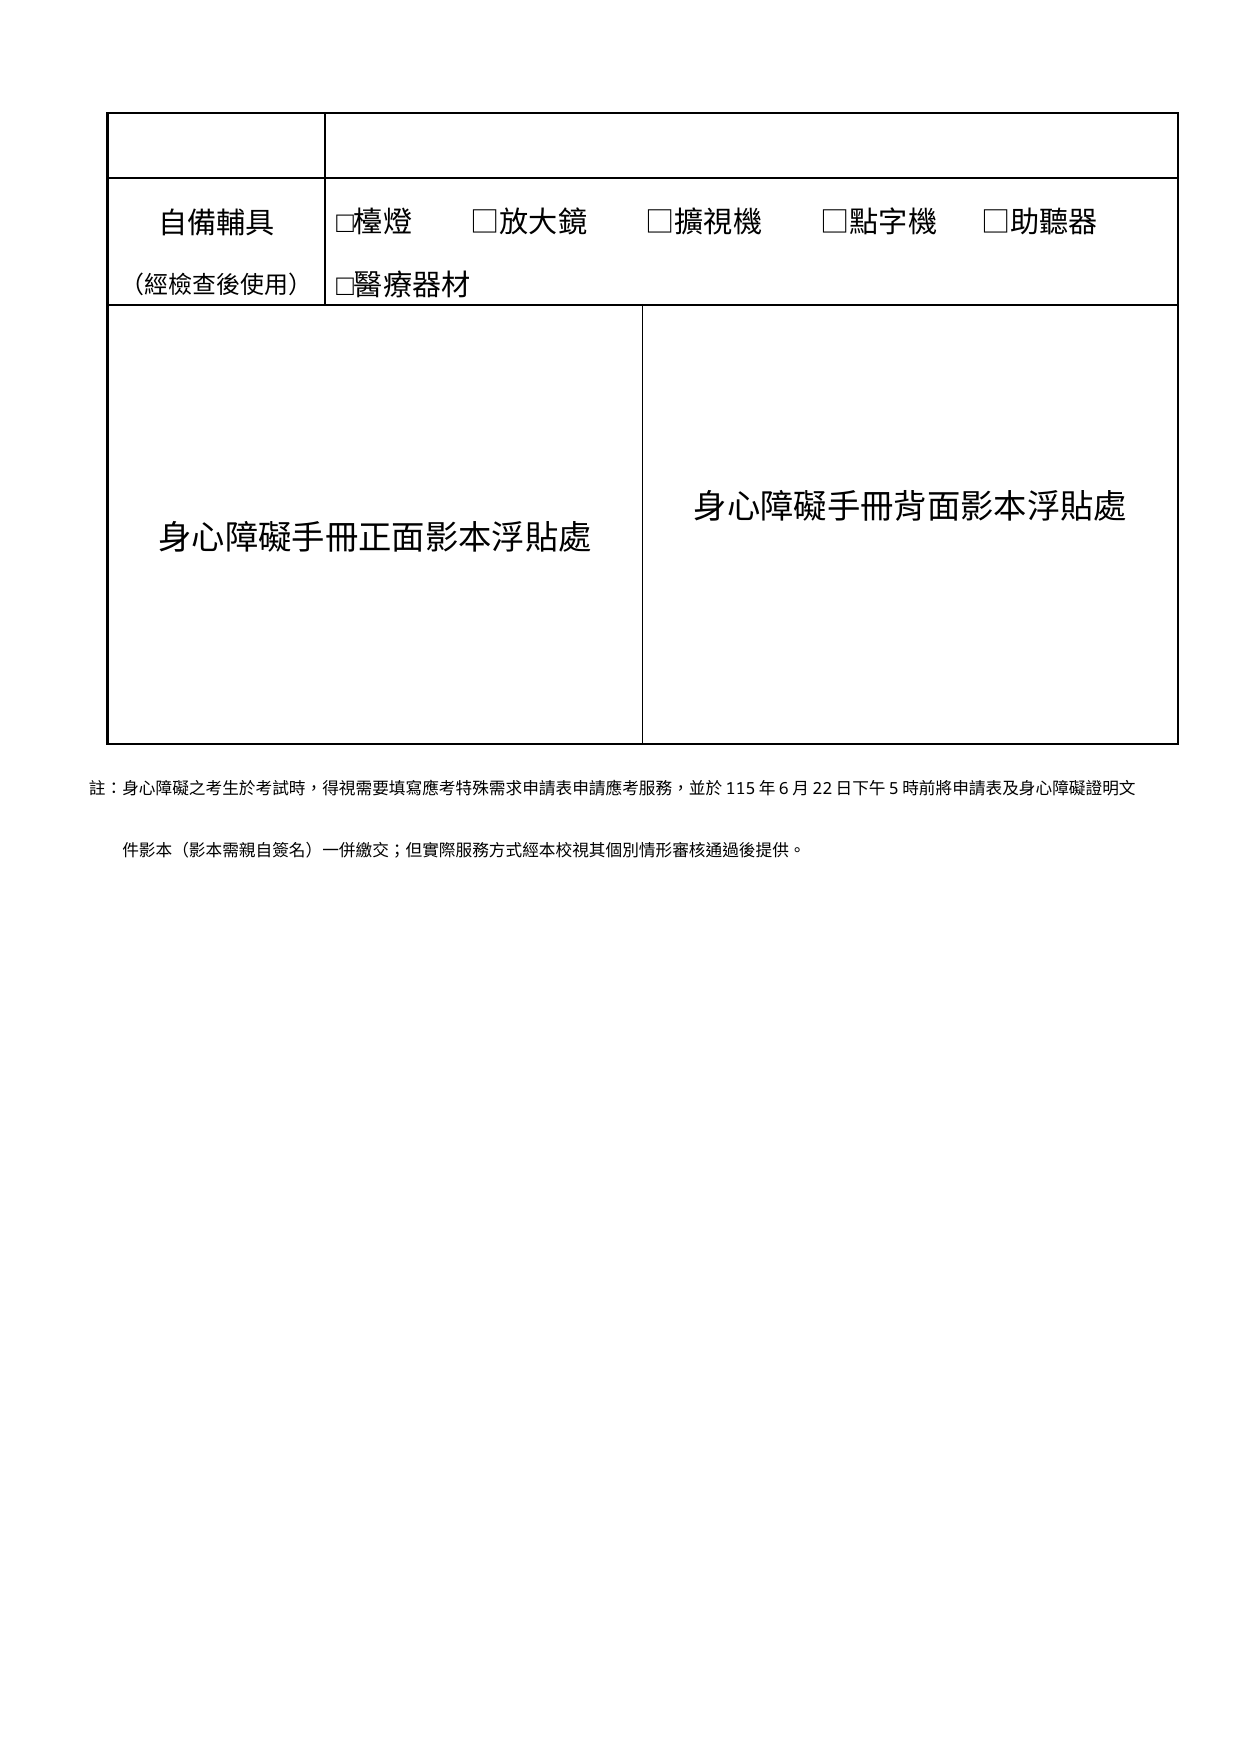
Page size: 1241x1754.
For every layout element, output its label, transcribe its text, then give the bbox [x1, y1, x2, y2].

table_cell 身心障礙手冊正面影本浮貼處 [109, 306, 642, 743]
text 註：身心障礙之考生於考試時，得視需要填寫應考特殊需求申請表申請應考服務，並於115年6月22日下午5時前將申請表及身心障礙證明文件影本（影本需親自簽名）一併繳交；但實際服務方式經本校視其個別情形審核通過後提供。 [89, 745, 1152, 870]
table_cell 自備輔具 （經檢查後使用） [109, 179, 324, 304]
table_cell 身心障礙手冊背面影本浮貼處 [643, 306, 1177, 743]
table_cell [109, 114, 324, 177]
table_cell □檯燈 □放大鏡 □擴視機 □點字機 □助聽器 □醫療器材 [326, 179, 1177, 304]
table_cell [326, 114, 1177, 177]
